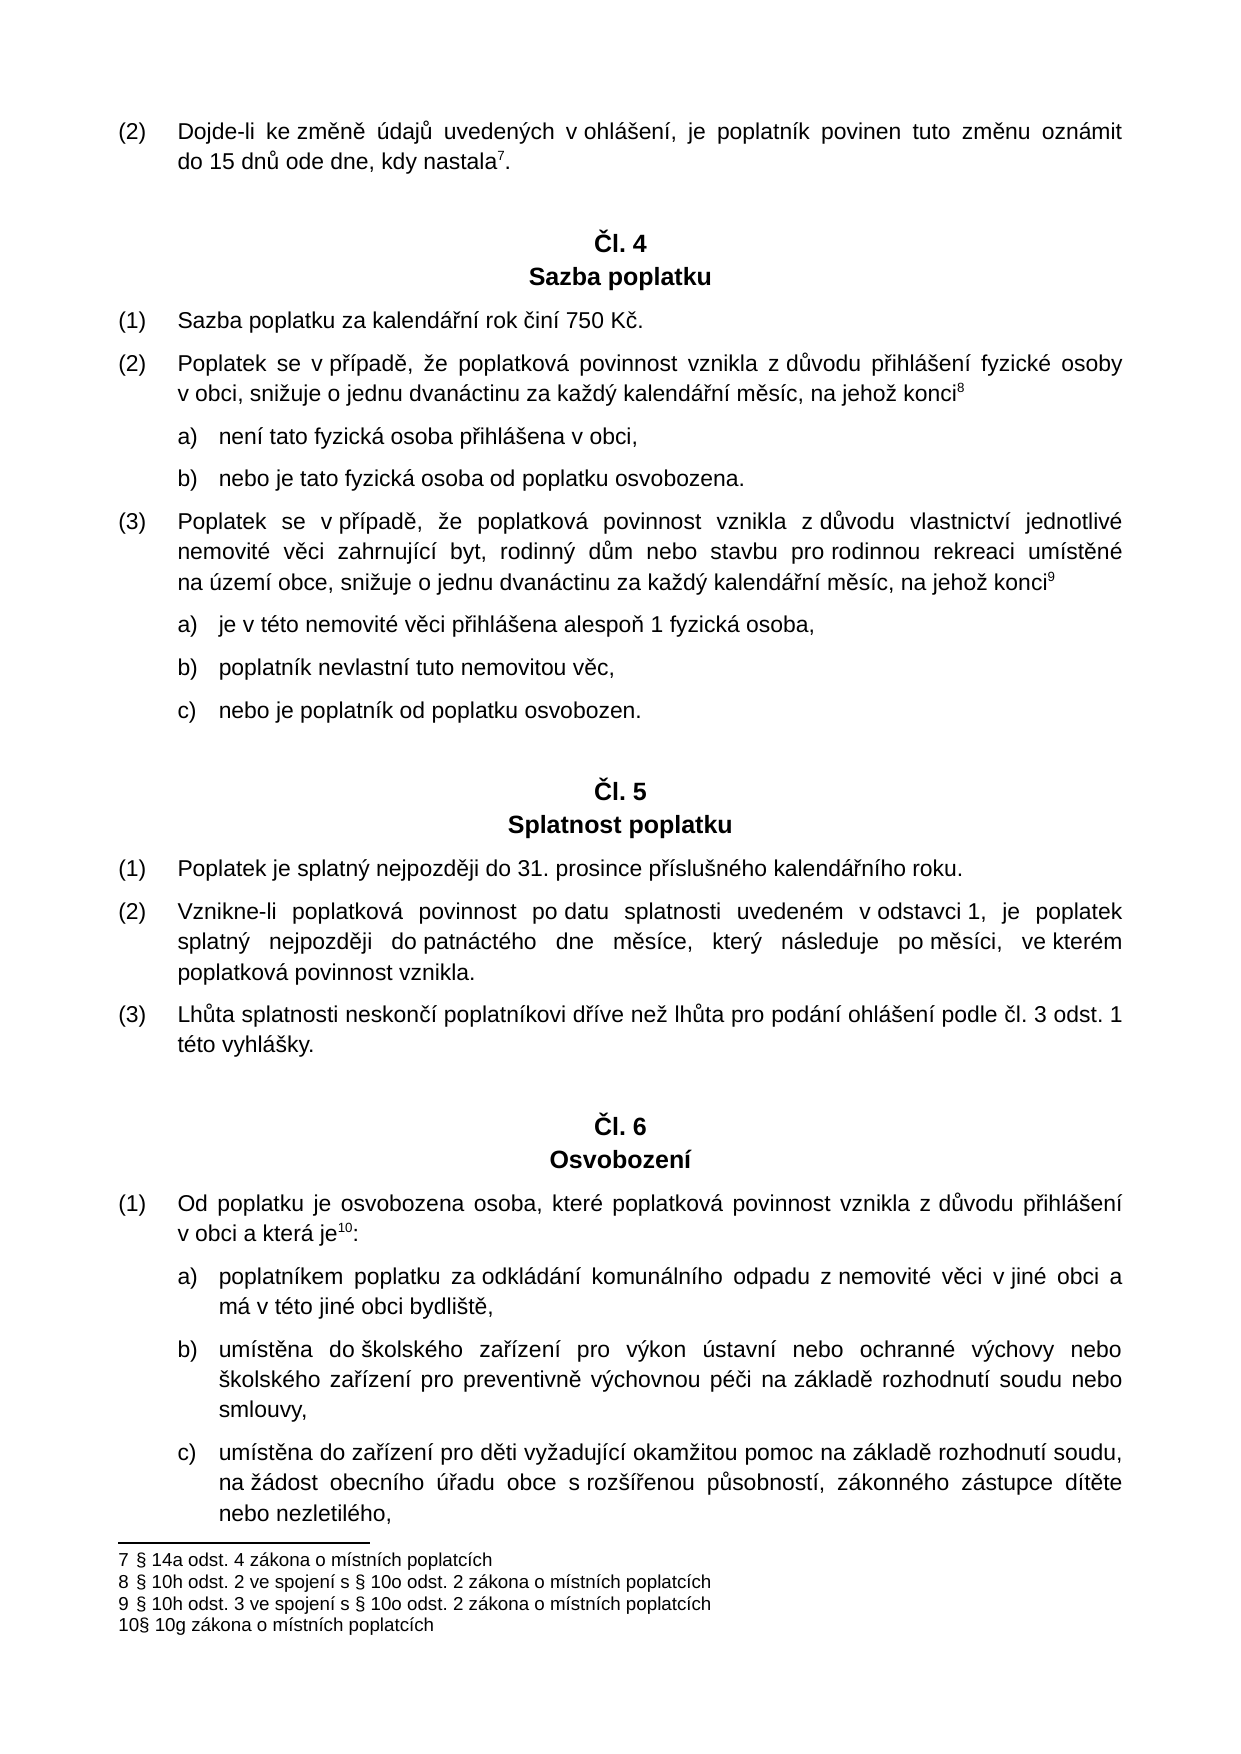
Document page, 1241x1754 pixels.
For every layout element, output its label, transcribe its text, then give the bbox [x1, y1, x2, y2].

list je v této nemovité věci přihlášena alespoň 1 fyzická osoba, [177, 611, 1122, 638]
list Dojde-li ke změně údajů uvedených v ohlášení, je poplatník povinen tuto změnu oznámit do 15 dnů ode dne, kdy nastala. [118, 118, 1122, 175]
list nebo je poplatník od poplatku osvobozen. [177, 697, 1122, 723]
list Vznikne-li poplatková povinnost po datu splatnosti uvedeném v odstavci 1, je poplatek splatný nejpozději do patnáctého dne měsíce, který následuje po měsíci, ve kterém poplatková povinnost vznikla. [118, 898, 1122, 985]
list Poplatek se v případě, že poplatková povinnost vznikla z důvodu vlastnictví jednotlivé nemovité věci zahrnující byt, rodinný dům nebo stavbu pro rodinnou rekreaci umístěné na území obce, snižuje o jednu dvanáctinu za každý kalendářní měsíc, na jehož konci [118, 508, 1122, 595]
list Lhůta splatnosti neskončí poplatníkovi dříve než lhůta pro podání ohlášení podle čl. 3 odst. 1 této vyhlášky. [118, 1001, 1122, 1058]
list nebo je tato fyzická osoba od poplatku osvobozena. [177, 465, 1122, 492]
list § 10g zákona o místních poplatcích [118, 1614, 1122, 1635]
list § 14a odst. 4 zákona o místních poplatcích [118, 1549, 1122, 1571]
list Poplatek je splatný nejpozději do 31. prosince příslušného kalendářního roku. [118, 855, 1122, 882]
subtitle Čl. 5 Splatnost poplatku [118, 777, 1122, 839]
list § 10h odst. 3 ve spojení s § 10o odst. 2 zákona o místních poplatcích [118, 1592, 1122, 1614]
subtitle Čl. 6 Osvobození [118, 1112, 1122, 1173]
list umístěna do školského zařízení pro výkon ústavní nebo ochranné výchovy nebo školského zařízení pro preventivně výchovnou péči na základě rozhodnutí soudu nebo smlouvy, [177, 1336, 1122, 1423]
subtitle Čl. 4 Sazba poplatku [118, 228, 1122, 290]
list není tato fyzická osoba přihlášena v obci, [177, 423, 1122, 449]
list § 10h odst. 2 ve spojení s § 10o odst. 2 zákona o místních poplatcích [118, 1571, 1122, 1592]
list poplatník nevlastní tuto nemovitou věc, [177, 654, 1122, 680]
list Poplatek se v případě, že poplatková povinnost vznikla z důvodu přihlášení fyzické osoby v obci, snižuje o jednu dvanáctinu za každý kalendářní měsíc, na jehož konci [118, 350, 1122, 406]
list umístěna do zařízení pro děti vyžadující okamžitou pomoc na základě rozhodnutí soudu, na žádost obecního úřadu obce s rozšířenou působností, zákonného zástupce dítěte nebo nezletilého, [177, 1439, 1122, 1526]
list Sazba poplatku za kalendářní rok činí 750 Kč. [118, 307, 1122, 333]
list Od poplatku je osvobozena osoba, které poplatková povinnost vznikla z důvodu přihlášení v obci a která je: [118, 1190, 1122, 1247]
list poplatníkem poplatku za odkládání komunálního odpadu z nemovité věci v jiné obci a má v této jiné obci bydliště, [177, 1263, 1122, 1320]
